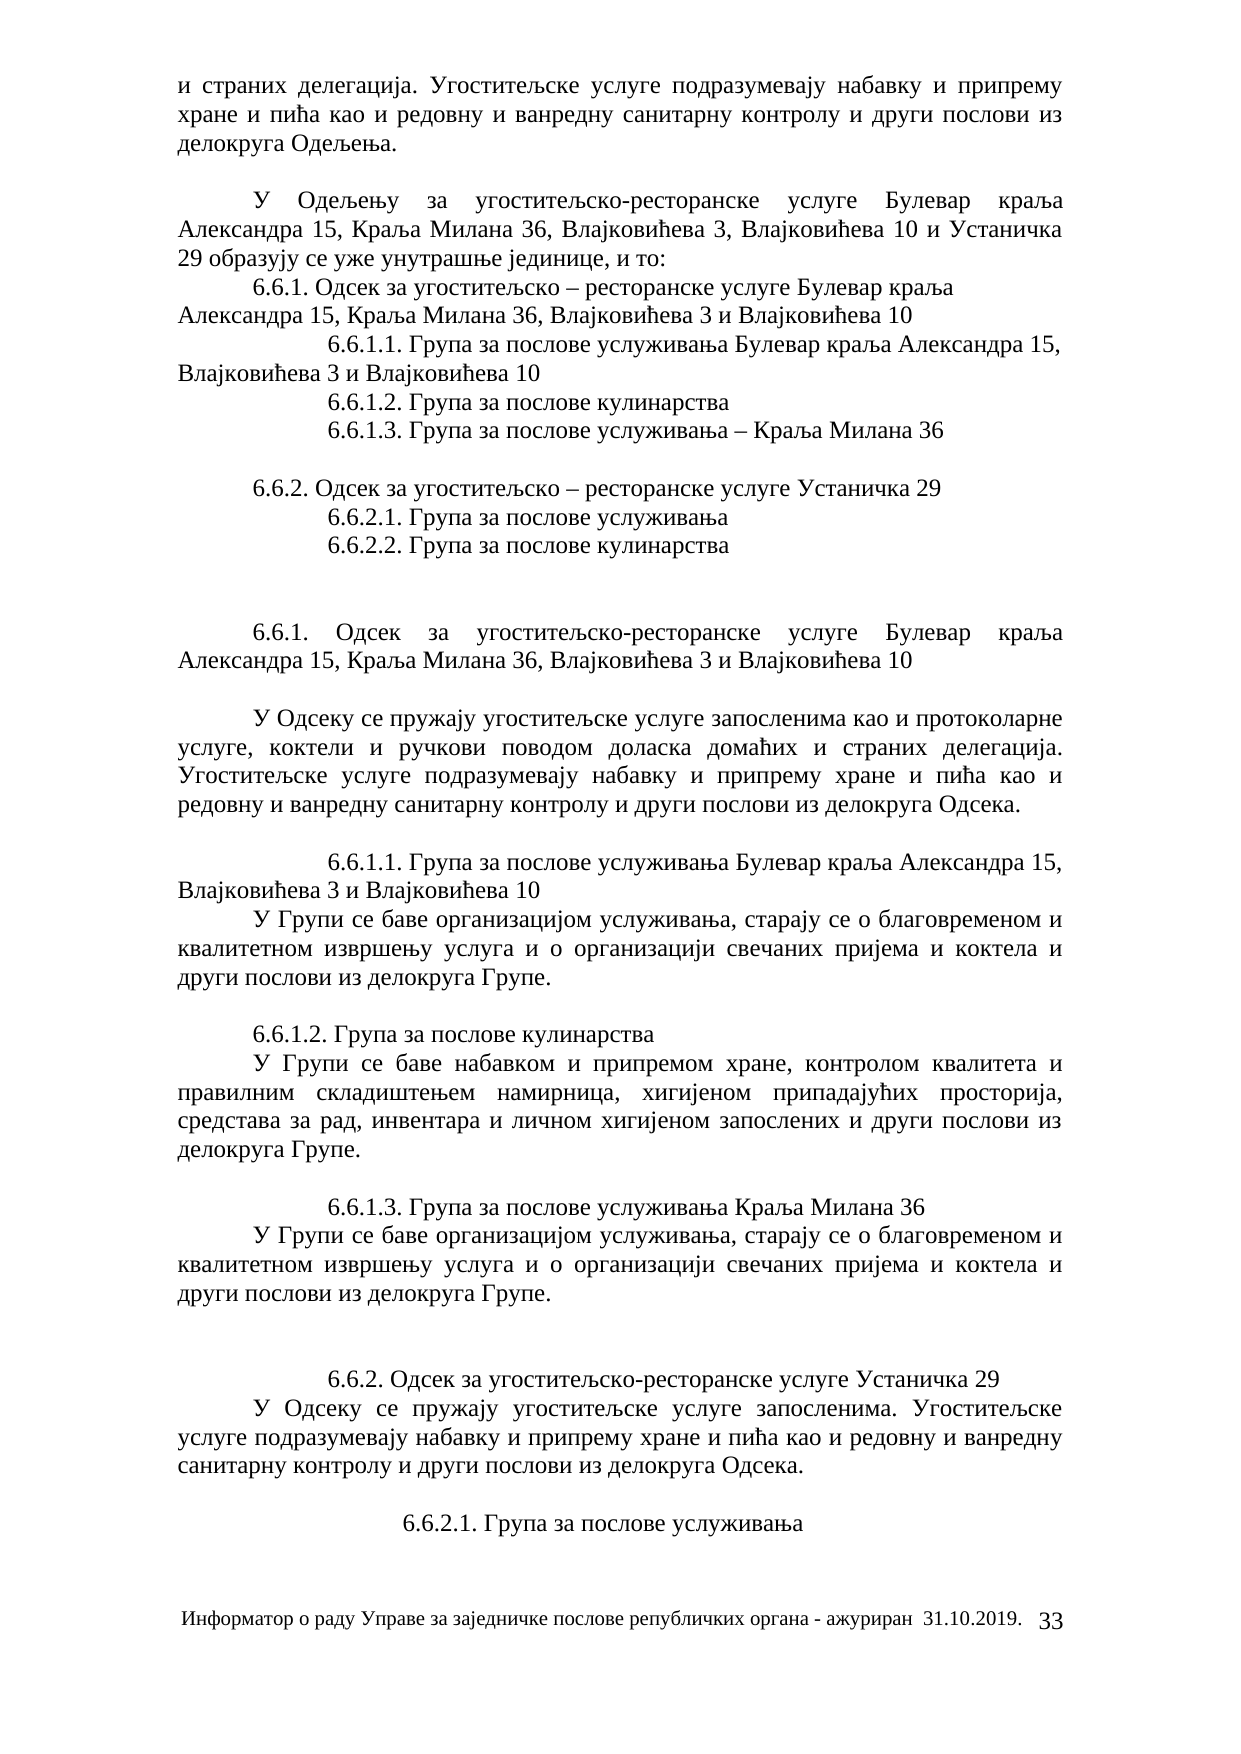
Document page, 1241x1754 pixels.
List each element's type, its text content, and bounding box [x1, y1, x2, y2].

text 6.6.2.1. Група за послове услуживања [177, 1508, 1063, 1537]
text У Групи се баве организацијом услуживања, старају се о благовременом и квалитетном извршењу услуга и о организацији свечаних пријема и коктела и други послови из делокруга Групе. [177, 1220, 1063, 1307]
text 6.6.2.1. Група за послове услуживања [177, 502, 1063, 530]
text У Групи се баве набавком и припремом хране, контролом квалитета и правилним складиштењем намирница, хигијеном припадајућих просторија, средстава за рад, инвентара и личном хигијеном запослених и други послови из делокруга Групе. [177, 1048, 1063, 1163]
text 6.6.2.2. Група за послове кулинарства [177, 530, 1063, 559]
text 6.6.1.2. Група за послове кулинарства [177, 1019, 1063, 1048]
text У Одељењу за угоститељско-ресторанске услуге Булевар краља Александра 15, Краља Милана 36, Влајковићева 3, Влајковићева 10 и Устаничка 29 образују се уже унутрашње јединице, и то: [177, 185, 1063, 272]
text У Групи се баве организацијом услуживања, старају се о благовременом и квалитетном извршењу услуга и о организацији свечаних пријема и коктела и други послови из делокруга Групе. [177, 904, 1063, 990]
text 6.6.1.2. Група за послове кулинарства [177, 387, 1063, 415]
text и страних делегација. Угоститељске услуге подразумевају набавку и припрему хране и пића као и редовну и ванредну санитарну контролу и други послови из делокруга Одељења. [177, 70, 1063, 157]
text 6.6.1.3. Група за послове услуживања – Краља Милана 36 [177, 415, 1063, 444]
text У Одсеку се пружају угоститељске услуге запосленима. Угоститељске услуге подразумевају набавку и припрему хране и пића као и редовну и ванредну санитарну контролу и други послови из делокруга Одсека. [177, 1393, 1063, 1479]
text 6.6.1. Одсек за угоститељско – ресторанске услуге Булевар краља Александра 15, Краља Милана 36, Влајковићева 3 и Влајковићева 10 [177, 272, 1063, 329]
text 6.6.1.3. Група за послове услуживања Краља Милана 36 [177, 1192, 1063, 1220]
text 6.6.1.1. Група за послове услуживања Булевар краља Александра 15, Влајковићева 3 и Влајковићева 10 [177, 329, 1063, 387]
text 6.6.1. Одсек за угоститељско-ресторанске услуге Булевар краља Александра 15, Краља Милана 36, Влајковићева 3 и Влајковићева 10 [177, 617, 1063, 674]
text 6.6.1.1. Група за послове услуживања Булевар краља Александра 15, Влајковићева 3 и Влајковићева 10 [177, 847, 1063, 904]
text У Одсеку се пружају угоститељске услуге запосленима као и протоколарне услуге, коктели и ручкови поводом доласка домаћих и страних делегација. Угоститељске услуге подразумевају набавку и припрему хране и пића као и редовну и ванредну санитарну контролу и други послови из делокруга Одсека. [177, 703, 1063, 818]
text 6.6.2. Одсек за угоститељско – ресторанске услуге Устаничка 29 [177, 473, 1063, 502]
text 6.6.2. Одсек за угоститељско-ресторанске услуге Устаничка 29 [177, 1364, 1063, 1393]
